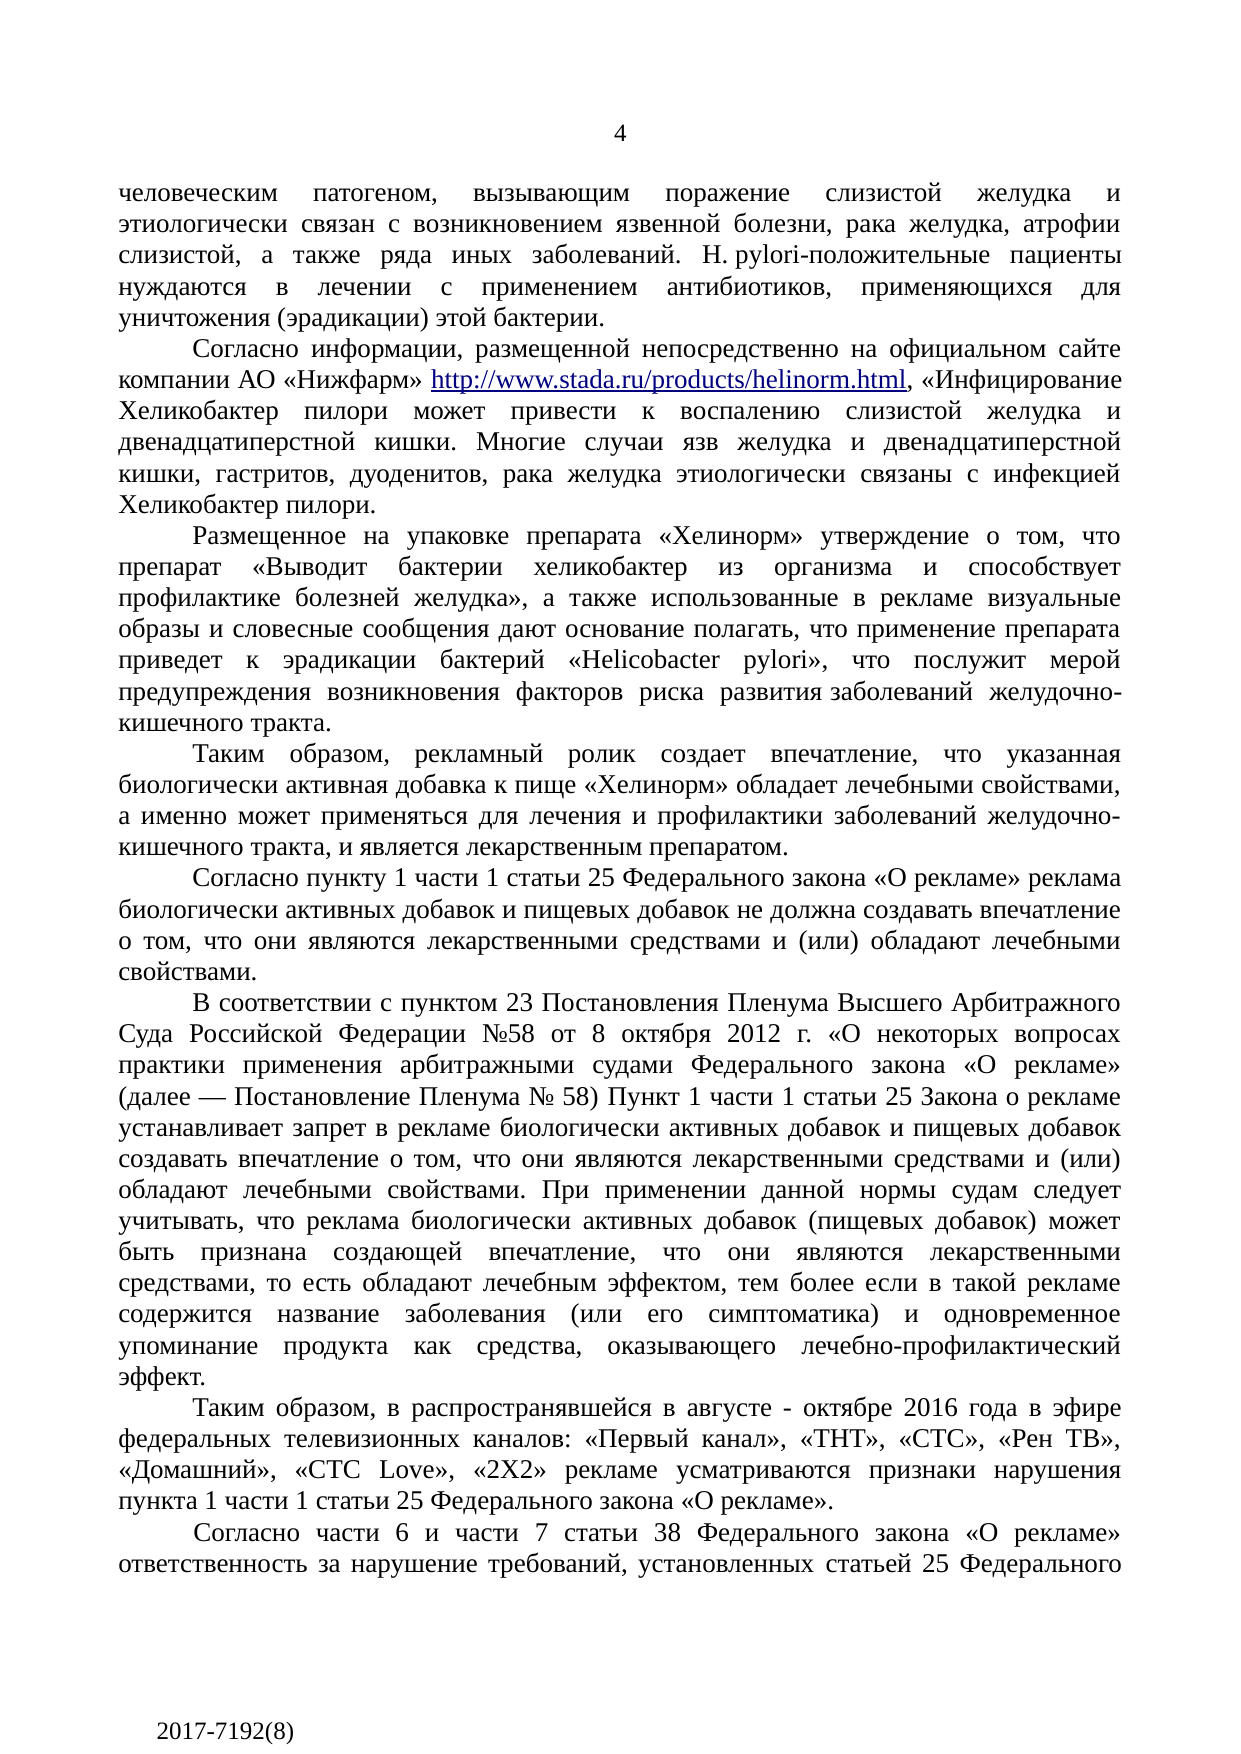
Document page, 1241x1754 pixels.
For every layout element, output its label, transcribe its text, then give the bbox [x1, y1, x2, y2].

text Таким образом, рекламный ролик создает впечатление, что указанная биологически активная добавка к пище «Хелинорм» обладает лечебными свойствами, а именно может применяться для лечения и профилактики заболеваний желудочно-кишечного тракта, и является лекарственным препаратом. [118, 737, 1122, 862]
text Согласно информации, размещенной непосредственно на официальном сайте компании АО «Нижфарм» http://www.stada.ru/products/helinorm.html, «Инфицирование Хеликобактер пилори может привести к воспалению слизистой желудка и двенадцатиперстной кишки. Многие случаи язв желудка и двенадцатиперстной кишки, гастритов, дуоденитов, рака желудка этиологически связаны с инфекцией Хеликобактер пилори. [118, 332, 1122, 519]
text Согласно пункту 1 части 1 статьи 25 Федерального закона «О рекламе» реклама биологически активных добавок и пищевых добавок не должна создавать впечатление о том, что они являются лекарственными средствами и (или) обладают лечебными свойствами. [118, 862, 1122, 986]
text человеческим патогеном, вызывающим поражение слизистой желудка и этиологически связан с возникновением язвенной болезни, рака желудка, атрофии слизистой, а также ряда иных заболеваний. H. pylori‑положительные пациенты нуждаются в лечении с применением антибиотиков, применяющихся для уничтожения (эрадикации) этой бактерии. [118, 176, 1122, 332]
text Согласно части 6 и части 7 статьи 38 Федерального закона «О рекламе» ответственность за нарушение требований, установленных статьей 25 Федерального [118, 1516, 1122, 1578]
text Размещенное на упаковке препарата «Хелинорм» утверждение о том, что препарат «Выводит бактерии хеликобактер из организма и способствует профилактике болезней желудка», а также использованные в рекламе визуальные образы и словесные сообщения дают основание полагать, что применение препарата приведет к эрадикации бактерий «Helicobacter pylori», что послужит мерой предупреждения возникновения факторов риска развития заболеваний желудочно-кишечного тракта. [118, 519, 1122, 737]
text Таким образом, в распространявшейся в августе - октябре 2016 года в эфире федеральных телевизионных каналов: «Первый канал», «ТНТ», «СТС», «Рен ТВ», «Домашний», «СТС Love», «2X2» рекламе усматриваются признаки нарушения пункта 1 части 1 статьи 25 Федерального закона «О рекламе». [118, 1391, 1122, 1516]
text В соответствии с пунктом 23 Постановления Пленума Высшего Арбитражного Суда Российской Федерации №58 от 8 октября 2012 г. «О некоторых вопросах практики применения арбитражными судами Федерального закона «О рекламе» (далее — Постановление Пленума № 58) Пункт 1 части 1 статьи 25 Закона о рекламе устанавливает запрет в рекламе биологически активных добавок и пищевых добавок создавать впечатление о том, что они являются лекарственными средствами и (или) обладают лечебными свойствами. При применении данной нормы судам следует учитывать, что реклама биологически активных добавок (пищевых добавок) может быть признана создающей впечатление, что они являются лекарственными средствами, то есть обладают лечебным эффектом, тем более если в такой рекламе содержится название заболевания (или его симптоматика) и одновременное упоминание продукта как средства, оказывающего лечебно-профилактический эффект. [118, 986, 1122, 1391]
